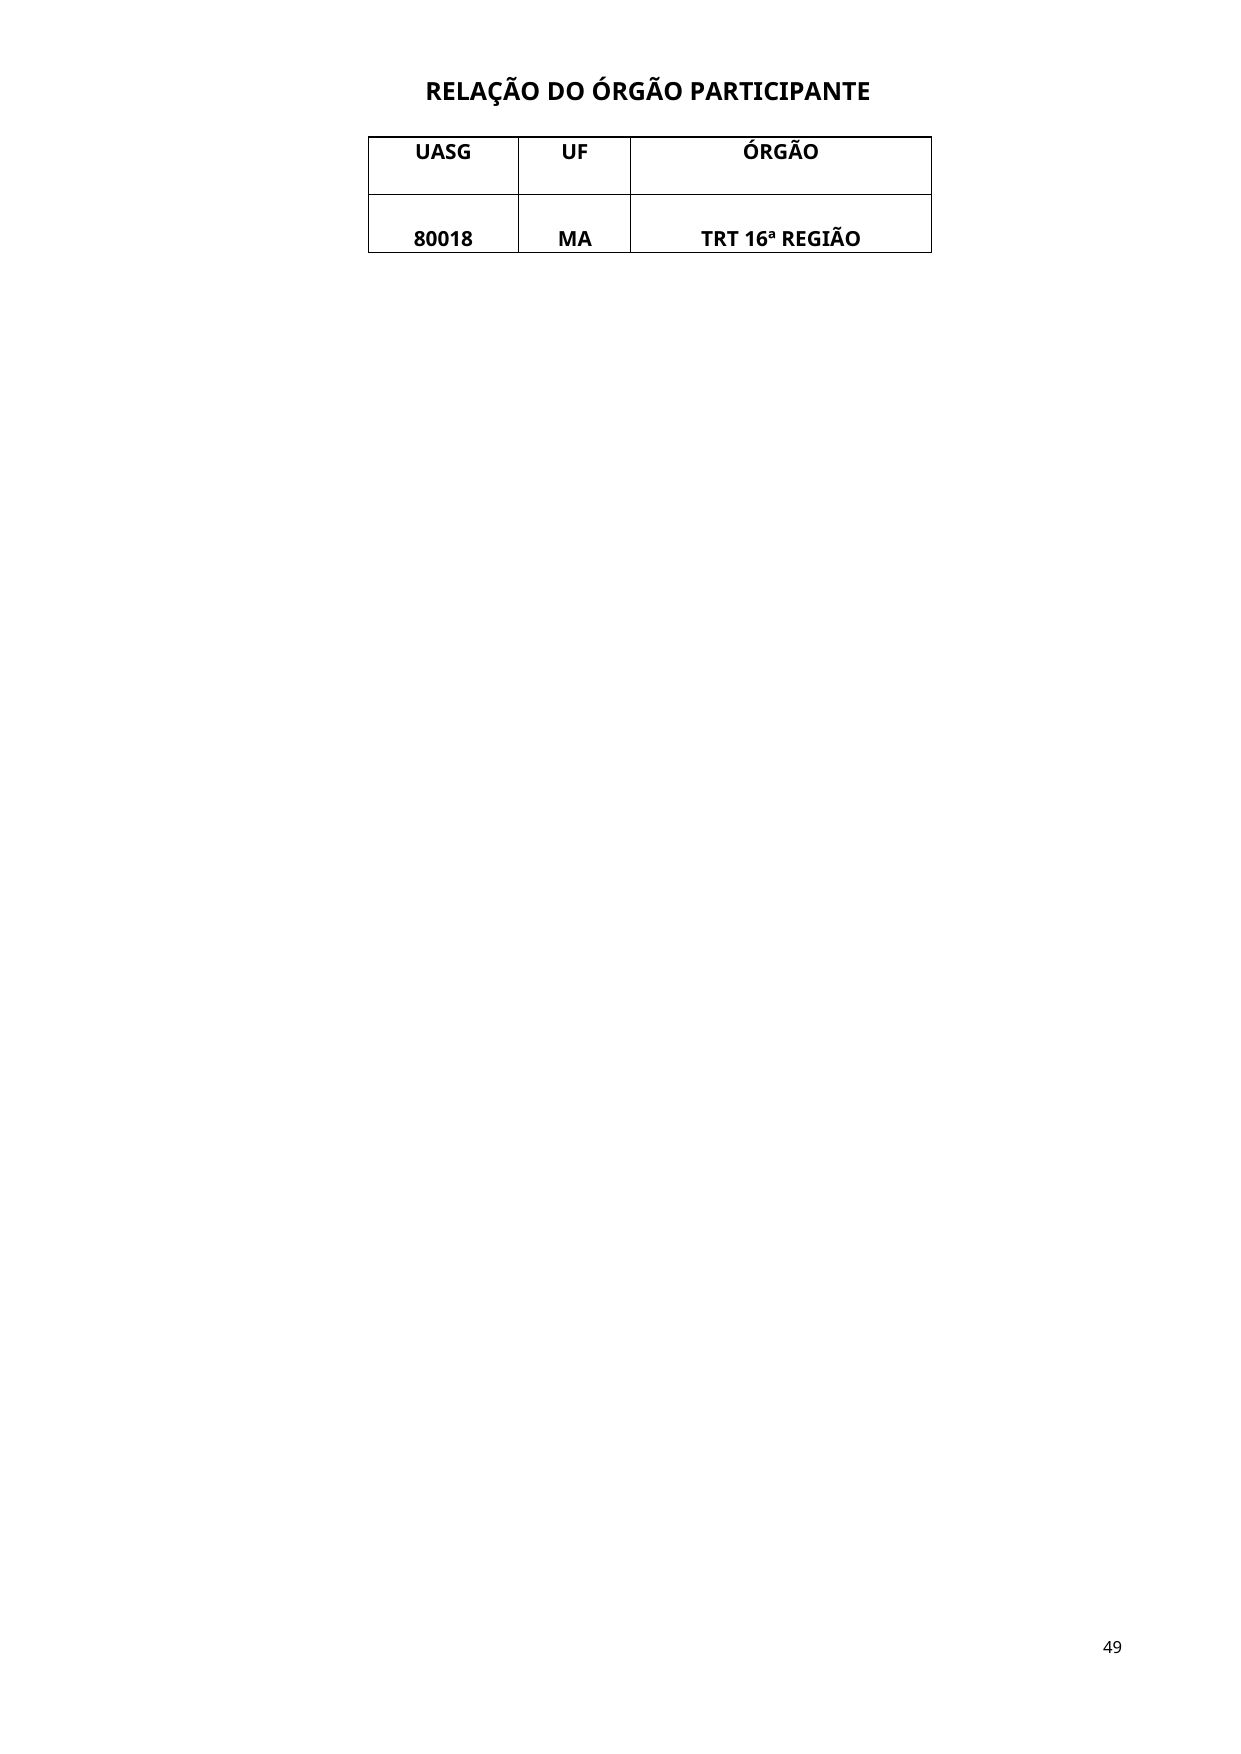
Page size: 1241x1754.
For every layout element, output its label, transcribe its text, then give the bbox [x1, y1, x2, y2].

table_header UASG [369, 138, 518, 194]
table_cell TRT 16ª REGIÃO [631, 195, 931, 252]
table_cell 80018 [369, 195, 518, 252]
table_header ÓRGÃO [631, 138, 931, 194]
table_header UF [519, 138, 630, 194]
text RELAÇÃO DO ÓRGÃO PARTICIPANTE [177, 74, 1118, 108]
table_cell MA [519, 195, 630, 252]
